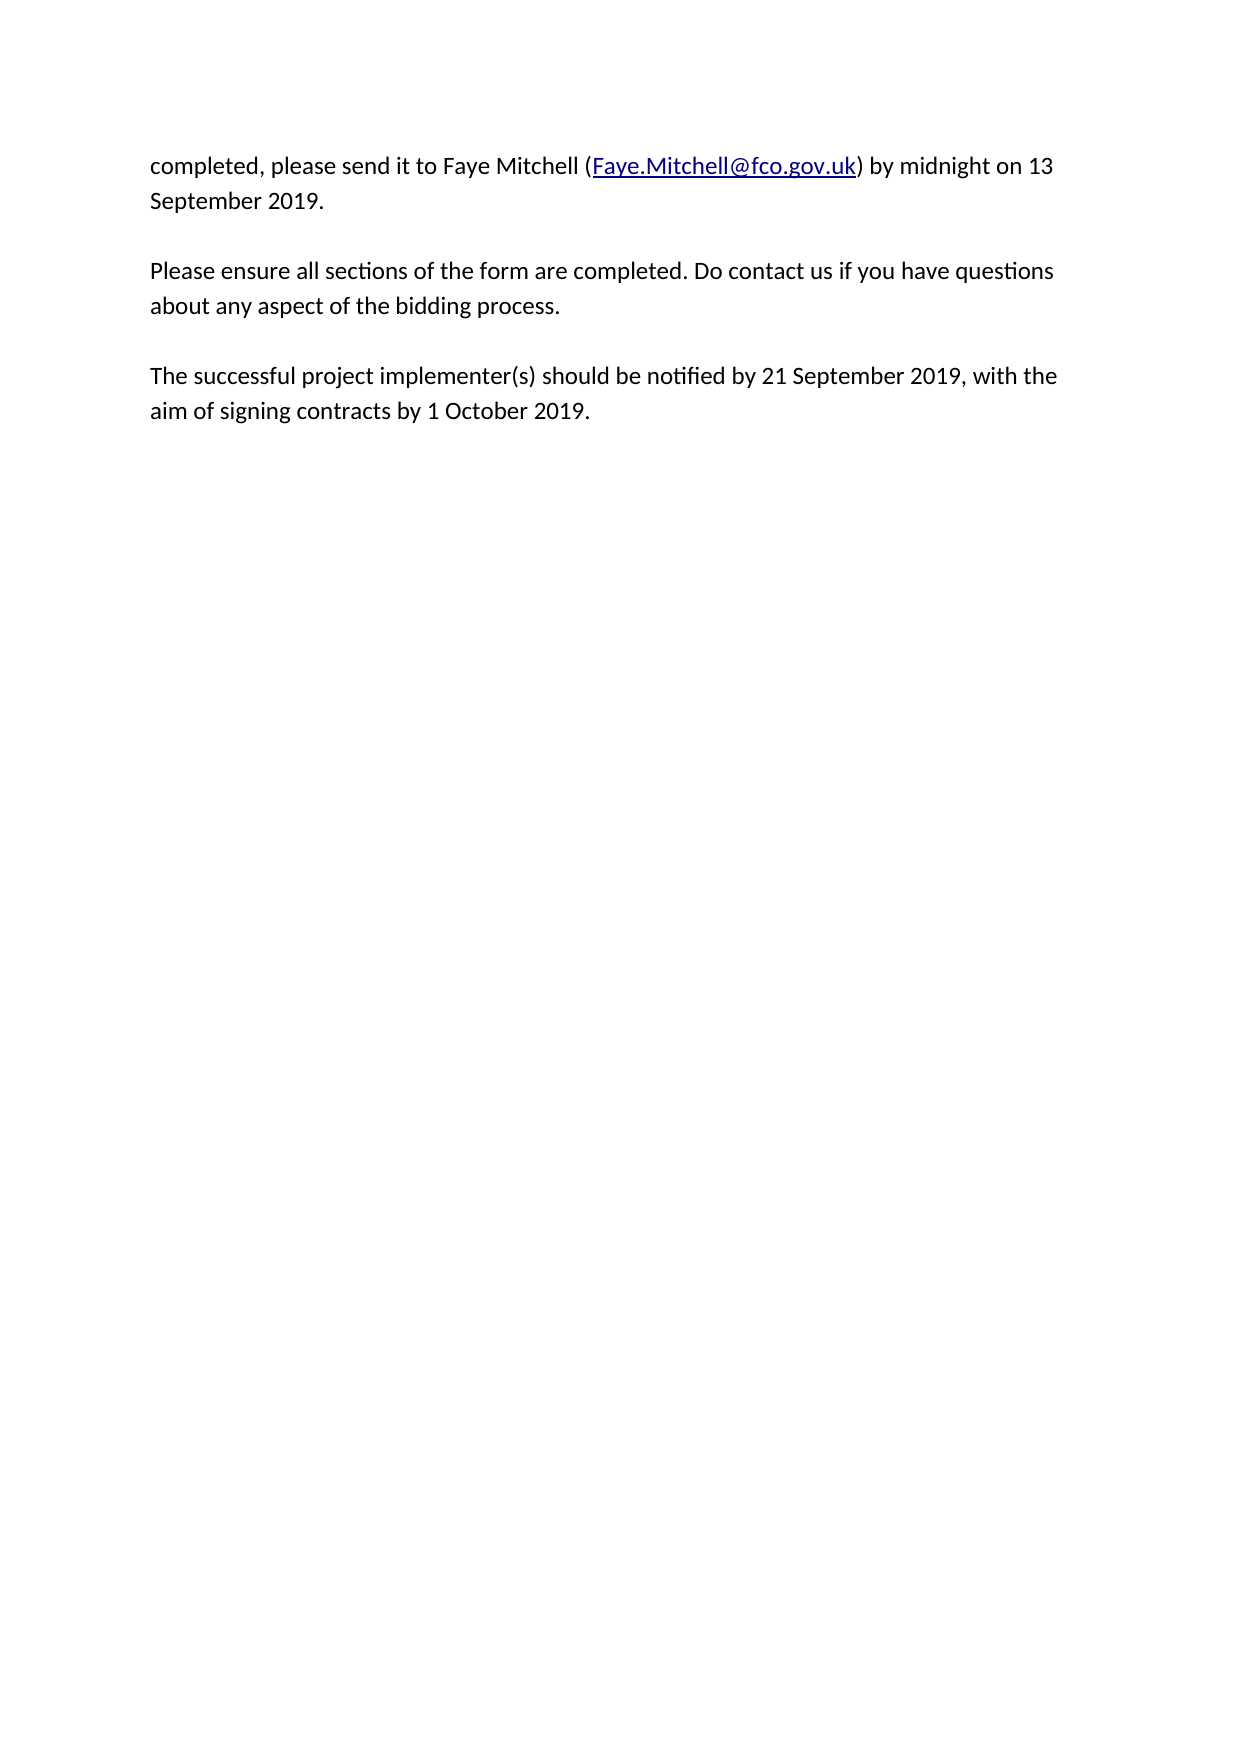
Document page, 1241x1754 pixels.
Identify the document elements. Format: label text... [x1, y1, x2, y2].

text Please ensure all sections of the form are completed. Do contact us if you have questions about any aspect of the bidding process. [150, 255, 1090, 321]
text The successful project implementer(s) should be notified by 21 September 2019, with the aim of signing contracts by 1 October 2019. [150, 360, 1090, 426]
text completed, please send it to Faye Mitchell (Faye.Mitchell@fco.gov.uk) by midnight on 13 September 2019. [150, 150, 1090, 216]
